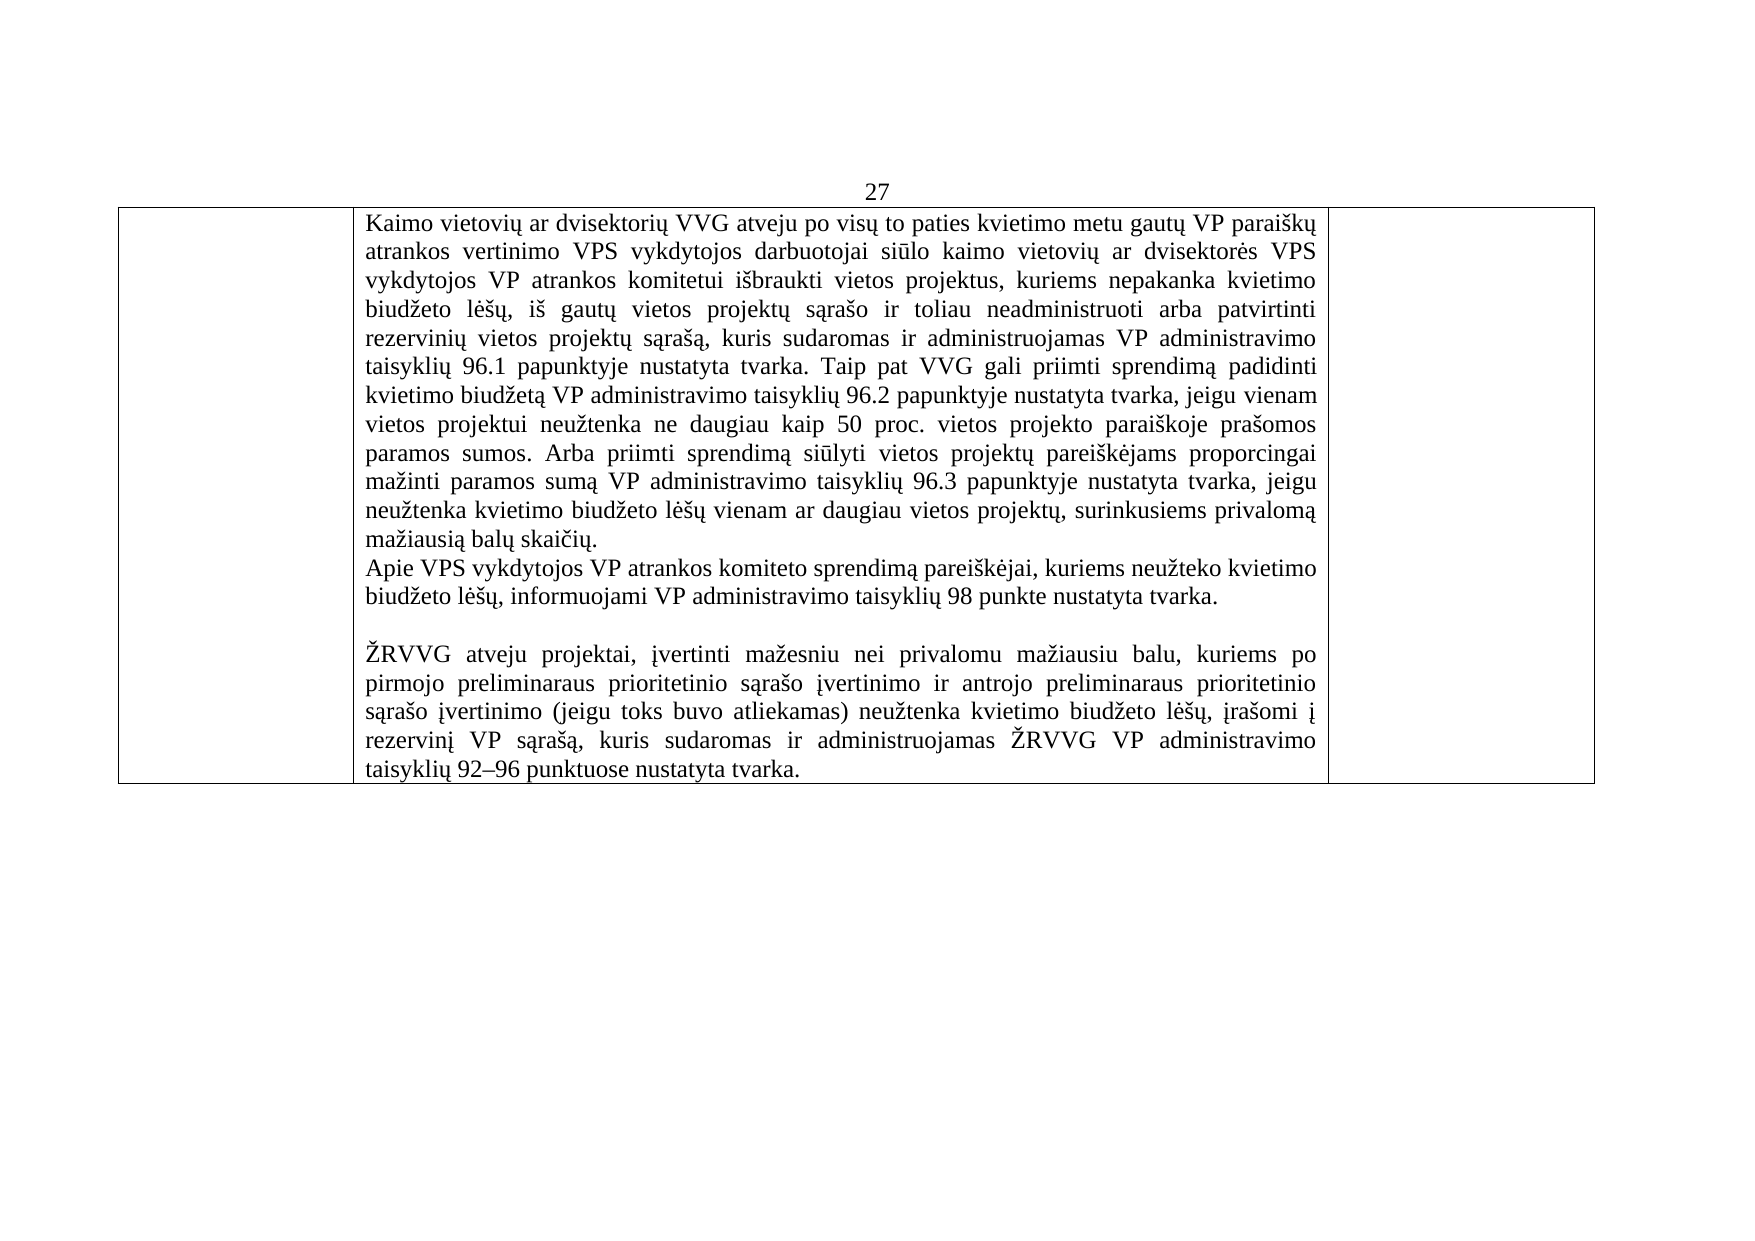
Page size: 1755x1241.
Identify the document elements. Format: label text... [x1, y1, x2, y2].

table_cell [1329, 208, 1594, 783]
table_cell [119, 208, 353, 783]
table_cell Kaimo vietovių ar dvisektorių VVG atveju po visų to paties kvietimo metu gautų VP paraiškų atrankos vertinimo VPS vykdytojos darbuotojai siūlo kaimo vietovių ar dvisektorės VPS vykdytojos VP atrankos komitetui išbraukti vietos projektus, kuriems nepakanka kvietimo biudžeto lėšų, iš gautų vietos projektų sąrašo ir toliau neadministruoti arba patvirtinti rezervinių vietos projektų sąrašą, kuris sudaromas ir administruojamas VP administravimo taisyklių 96.1 papunktyje nustatyta tvarka. Taip pat VVG gali priimti sprendimą padidinti kvietimo biudžetą VP administravimo taisyklių 96.2 papunktyje nustatyta tvarka, jeigu vienam vietos projektui neužtenka ne daugiau kaip 50 proc. vietos projekto paraiškoje prašomos paramos sumos. Arba priimti sprendimą siūlyti vietos projektų pareiškėjams proporcingai mažinti paramos sumą VP administravimo taisyklių 96.3 papunktyje nustatyta tvarka, jeigu neužtenka kvietimo biudžeto lėšų vienam ar daugiau vietos projektų, surinkusiems privalomą mažiausią balų skaičių. Apie VPS vykdytojos VP atrankos komiteto sprendimą pareiškėjai, kuriems neužteko kvietimo biudžeto lėšų, informuojami VP administravimo taisyklių 98 punkte nustatyta tvarka. ŽRVVG atveju projektai, įvertinti mažesniu nei privalomu mažiausiu balu, kuriems po pirmojo preliminaraus prioritetinio sąrašo įvertinimo ir antrojo preliminaraus prioritetinio sąrašo įvertinimo (jeigu toks buvo atliekamas) neužtenka kvietimo biudžeto lėšų, įrašomi į rezervinį VP sąrašą, kuris sudaromas ir administruojamas ŽRVVG VP administravimo taisyklių 92–96 punktuose nustatyta tvarka. [354, 208, 1328, 783]
